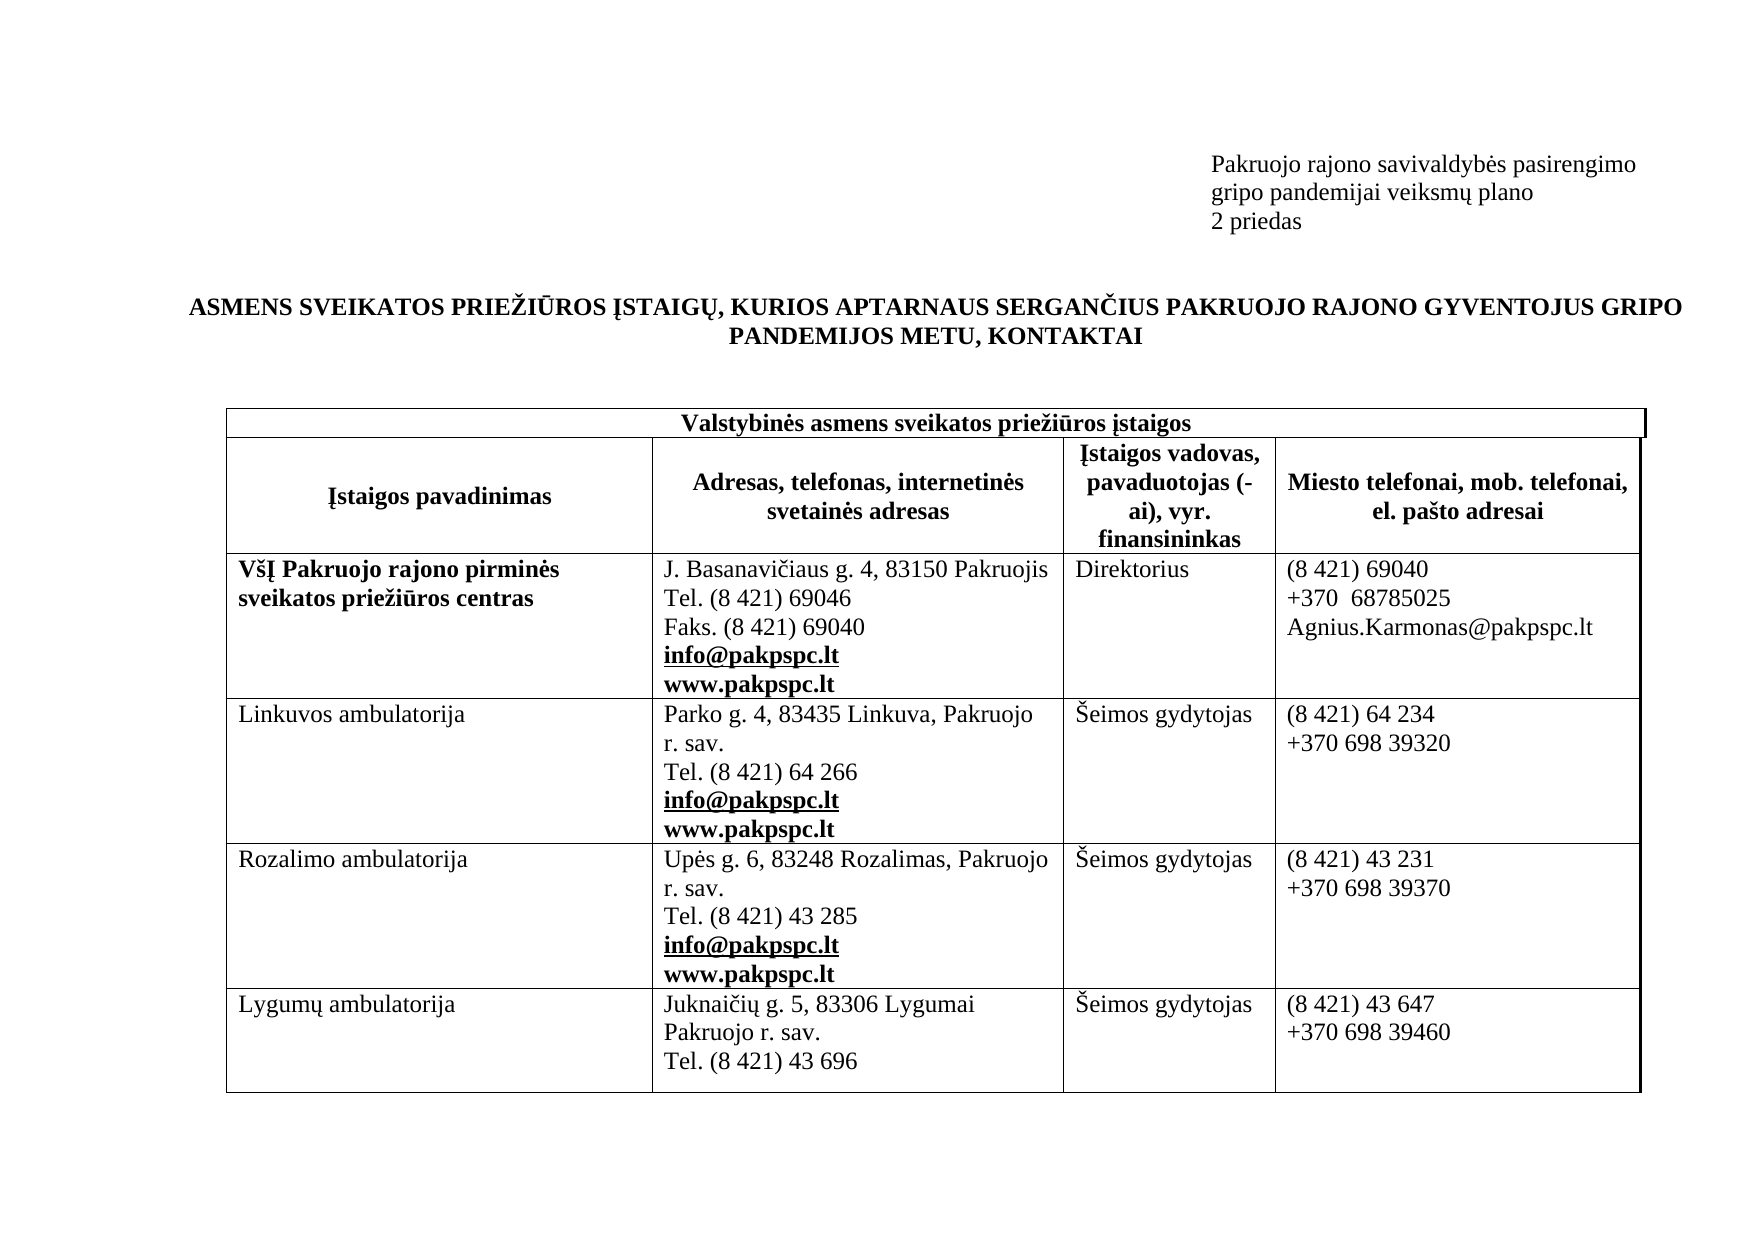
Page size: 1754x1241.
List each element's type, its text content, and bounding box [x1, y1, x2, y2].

table_cell Šeimos gydytojas [1064, 989, 1275, 1092]
table_cell Lygumų ambulatorija [227, 989, 652, 1092]
text ASMENS SVEIKATOS PRIEŽIŪROS ĮSTAIGŲ, KURIOS APTARNAUS SERGANČIUS PAKRUOJO RAJONO GYVENTOJUS GRIPO PANDEMIJOS METU, KONTAKTAI [177, 292, 1695, 350]
table_cell (8 421) 43 647 +370 698 39460 [1276, 989, 1639, 1092]
table_cell Įstaigos vadovas, pavaduotojas (-ai), vyr. finansininkas [1064, 438, 1275, 553]
table_cell Linkuvos ambulatorija [227, 699, 652, 843]
table_cell Juknaičių g. 5, 83306 Lygumai Pakruojo r. sav. Tel. (8 421) 43 696 [653, 989, 1063, 1092]
table_cell VšĮ Pakruojo rajono pirminės sveikatos priežiūros centras [227, 554, 652, 698]
text gripo pandemijai veiksmų plano [177, 177, 1695, 206]
table_cell Direktorius [1064, 554, 1275, 698]
table_cell (8 421) 43 231 +370 698 39370 [1276, 844, 1639, 988]
table_cell Parko g. 4, 83435 Linkuva, Pakruojo r. sav. Tel. (8 421) 64 266 info@pakpspc.lt www.pakpspc.lt [653, 699, 1063, 843]
table_header Valstybinės asmens sveikatos priežiūros įstaigos [227, 409, 1644, 437]
table_cell Įstaigos pavadinimas [227, 438, 652, 553]
table_cell Šeimos gydytojas [1064, 844, 1275, 988]
table_cell J. Basanavičiaus g. 4, 83150 Pakruojis Tel. (8 421) 69046 Faks. (8 421) 69040 info@pakpspc.lt www.pakpspc.lt [653, 554, 1063, 698]
table_cell Miesto telefonai, mob. telefonai, el. pašto adresai [1276, 438, 1639, 553]
table_cell (8 421) 69040 +370 68785025 Agnius.Karmonas@pakpspc.lt [1276, 554, 1639, 698]
table_cell Adresas, telefonas, internetinės svetainės adresas [653, 438, 1063, 553]
table_cell Rozalimo ambulatorija [227, 844, 652, 988]
table_cell (8 421) 64 234 +370 698 39320 [1276, 699, 1639, 843]
table_cell Šeimos gydytojas [1064, 699, 1275, 843]
text 2 priedas [177, 206, 1695, 235]
text Pakruojo rajono savivaldybės pasirengimo [177, 149, 1695, 177]
table_cell Upės g. 6, 83248 Rozalimas, Pakruojo r. sav. Tel. (8 421) 43 285 info@pakpspc.lt www.pakpspc.lt [653, 844, 1063, 988]
